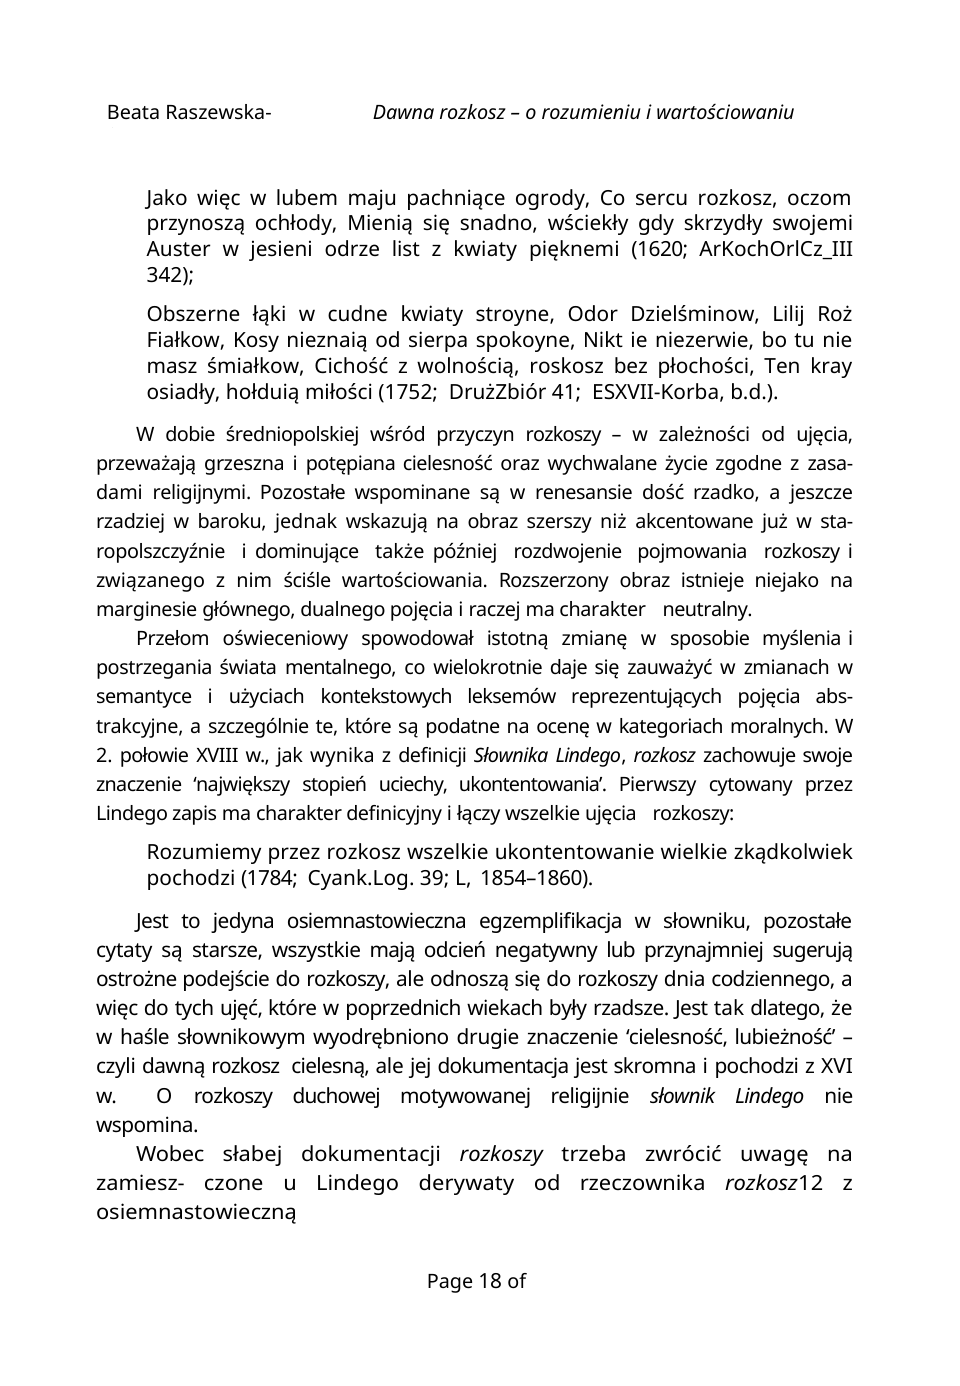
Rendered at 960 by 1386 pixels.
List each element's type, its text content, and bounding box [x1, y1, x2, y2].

text Rozumiemy przez rozkosz wszelkie ukontentowanie wielkie zkądkolwiek pochodzi (1784; Cyank.Log. 39; L, 1854–1860). [146, 839, 853, 891]
text Jest to jedyna osiemnastowieczna egzemplifikacja w słowniku, pozostałe cytaty są starsze, wszystkie mają odcień negatywny lub przynajmniej sugerują ostrożne podejście do rozkoszy, ale odnoszą się do rozkoszy dnia codziennego, a więc do tych ujęć, które w poprzednich wiekach były rzadsze. Jest tak dlatego, że w haśle słownikowym wyodrębniono drugie znaczenie ‘cielesność, lubieżność’ – czyli dawną rozkosz cielesną, ale jej dokumentacja jest skromna i pochodzi z XVI w. O rozkoszy duchowej motywowanej religijnie słownik Lindego nie wspomina. [96, 905, 853, 1138]
text Obszerne łąki w cudne kwiaty stroyne, Odor Dzielśminow, Lilij Roż Fiałkow, Kosy nieznaią od sierpa spokoyne, Nikt ie niezerwie, bo tu nie masz śmiałkow, Cichość z wolnością, roskosz bez płochości, Ten kray osiadły, hołduią miłości (1752; DrużZbiór 41; ESXVII-Korba, b.d.). [146, 301, 853, 404]
text Wobec słabej dokumentacji rozkoszy trzeba zwrócić uwagę na zamiesz- czone u Lindego derywaty od rzeczownika rozkosz12 z osiemnastowieczną [96, 1138, 853, 1226]
text Jako więc w lubem maju pachniące ogrody, Co sercu rozkosz, oczom przynoszą ochłody, Mienią się snadno, wściekły gdy skrzydły swojemi Auster w jesieni odrze list z kwiaty pięknemi (1620; ArKochOrlCz_III 342); [146, 184, 853, 288]
text W dobie średniopolskiej wśród przyczyn rozkoszy – w zależności od ujęcia, przeważają grzeszna i potępiana cielesność oraz wychwalane życie zgodne z zasa- dami religijnymi. Pozostałe wspominane są w renesansie dość rzadko, a jeszcze rzadziej w baroku, jednak wskazują na obraz szerszy niż akcentowane już w sta- ropolszczyźnie i dominujące także później rozdwojenie pojmowania rozkoszy i związanego z nim ściśle wartościowania. Rozszerzony obraz istnieje niejako na marginesie głównego, dualnego pojęcia i raczej ma charakter neutralny. [96, 418, 853, 622]
text Przełom oświeceniowy spowodował istotną zmianę w sposobie myślenia i postrzegania świata mentalnego, co wielokrotnie daje się zauważyć w zmianach w semantyce i użyciach kontekstowych leksemów reprezentujących pojęcia abs- trakcyjne, a szczególnie te, które są podatne na ocenę w kategoriach moralnych. W 2. połowie XVIII w., jak wynika z definicji Słownika Lindego, rozkosz zachowuje swoje znaczenie ‘największy stopień uciechy, ukontentowania’. Pierwszy cytowany przez Lindego zapis ma charakter definicyjny i łączy wszelkie ujęcia rozkoszy: [96, 622, 853, 826]
